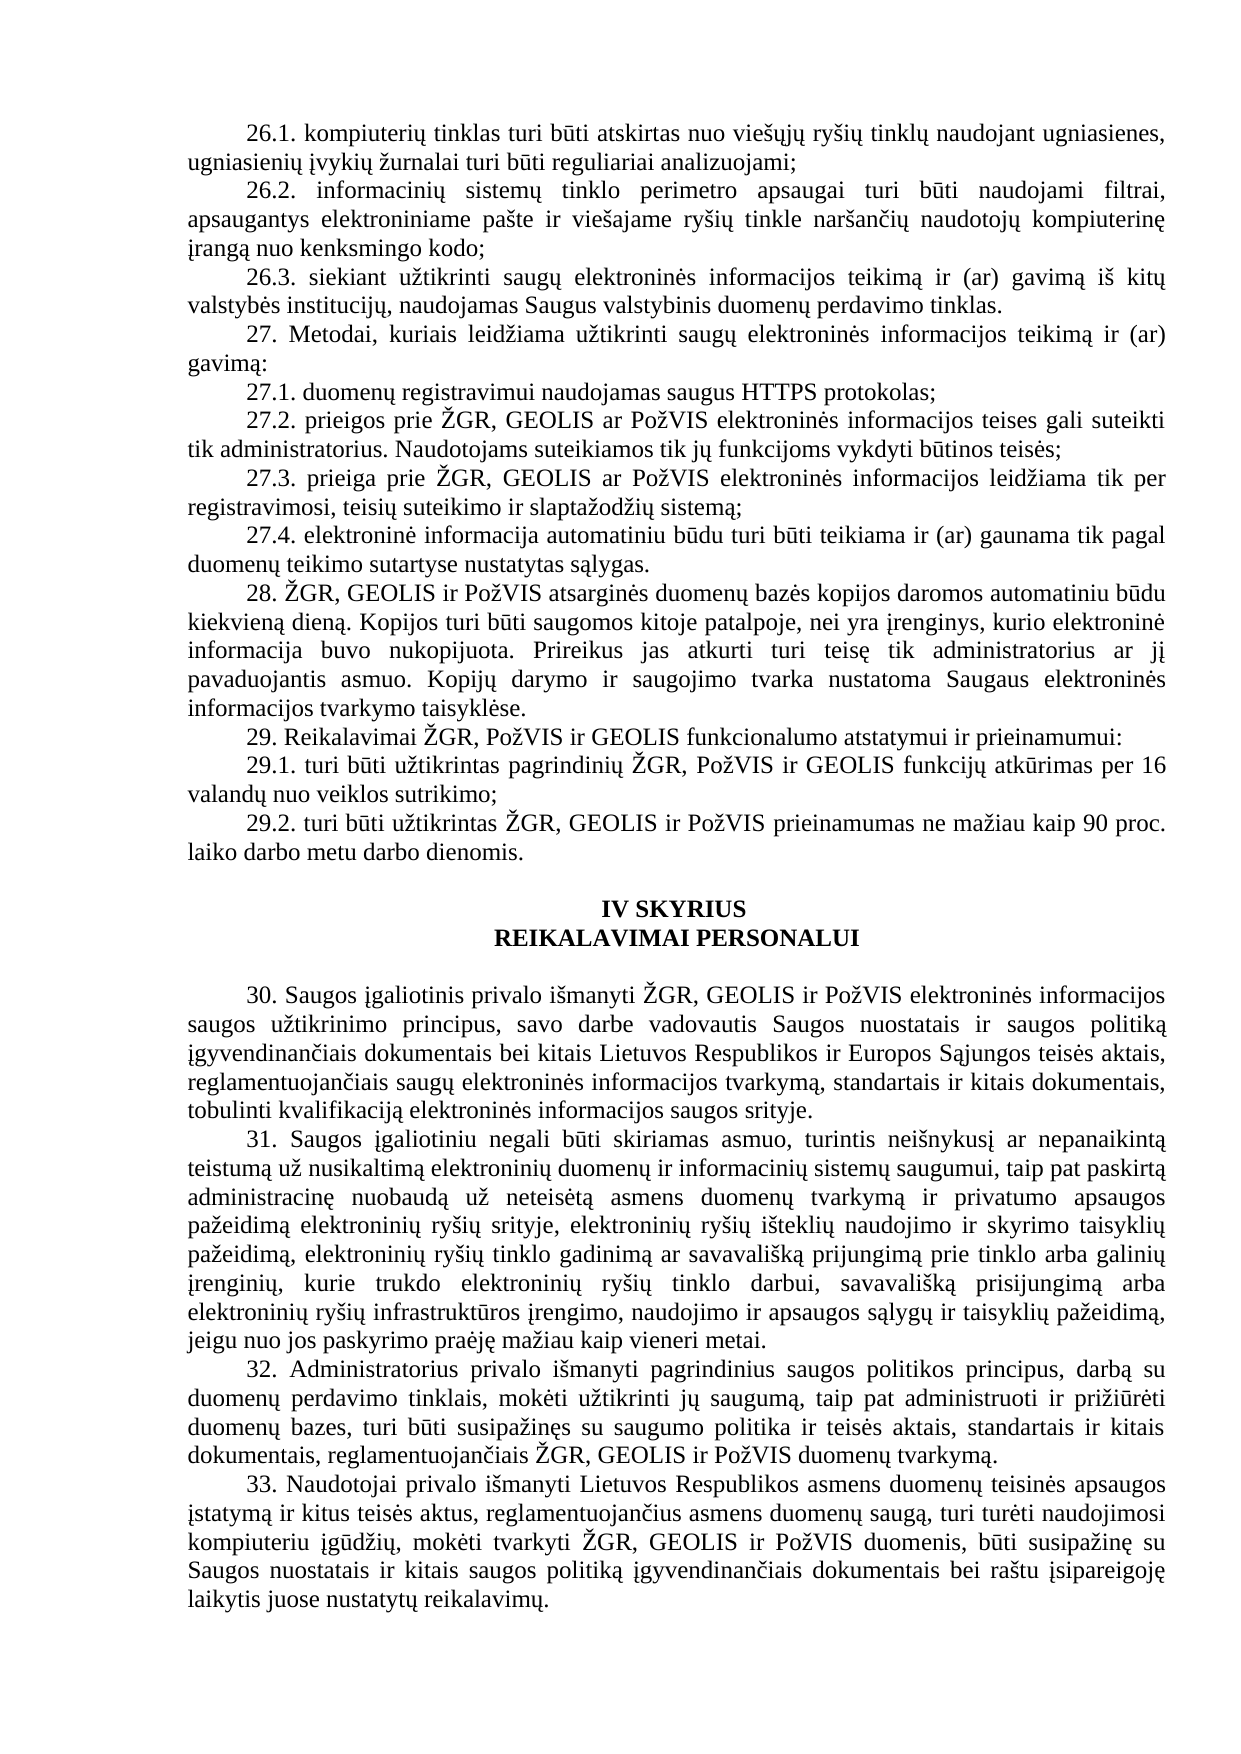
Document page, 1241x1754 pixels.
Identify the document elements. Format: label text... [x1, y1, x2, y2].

text 27.4. elektroninė informacija automatiniu būdu turi būti teikiama ir (ar) gaunama tik pagal duomenų teikimo sutartyse nustatytas sąlygas. [187, 521, 1167, 578]
text 32. Administratorius privalo išmanyti pagrindinius saugos politikos principus, darbą su duomenų perdavimo tinklais, mokėti užtikrinti jų saugumą, taip pat administruoti ir prižiūrėti duomenų bazes, turi būti susipažinęs su saugumo politika ir teisės aktais, standartais ir kitais dokumentais, reglamentuojančiais ŽGR, GEOLIS ir PožVIS duomenų tvarkymą. [187, 1354, 1167, 1469]
text 26.2. informacinių sistemų tinklo perimetro apsaugai turi būti naudojami filtrai, apsaugantys elektroniniame pašte ir viešajame ryšių tinkle naršančių naudotojų kompiuterinę įrangą nuo kenksmingo kodo; [187, 176, 1167, 262]
text 26.1. kompiuterių tinklas turi būti atskirtas nuo viešųjų ryšių tinklų naudojant ugniasienes, ugniasienių įvykių žurnalai turi būti reguliariai analizuojami; [187, 118, 1167, 176]
text 29.2. turi būti užtikrintas ŽGR, GEOLIS ir PožVIS prieinamumas ne mažiau kaip 90 proc. laiko darbo metu darbo dienomis. [187, 808, 1167, 866]
text 31. Saugos įgaliotiniu negali būti skiriamas asmuo, turintis neišnykusį ar nepanaikintą teistumą už nusikaltimą elektroninių duomenų ir informacinių sistemų saugumui, taip pat paskirtą administracinę nuobaudą už neteisėtą asmens duomenų tvarkymą ir privatumo apsaugos pažeidimą elektroninių ryšių srityje, elektroninių ryšių išteklių naudojimo ir skyrimo taisyklių pažeidimą, elektroninių ryšių tinklo gadinimą ar savavališką prijungimą prie tinklo arba galinių įrenginių, kurie trukdo elektroninių ryšių tinklo darbui, savavališką prisijungimą arba elektroninių ryšių infrastruktūros įrengimo, naudojimo ir apsaugos sąlygų ir taisyklių pažeidimą, jeigu nuo jos paskyrimo praėję mažiau kaip vieneri metai. [187, 1124, 1167, 1354]
text 30. Saugos įgaliotinis privalo išmanyti ŽGR, GEOLIS ir PožVIS elektroninės informacijos saugos užtikrinimo principus, savo darbe vadovautis Saugos nuostatais ir saugos politiką įgyvendinančiais dokumentais bei kitais Lietuvos Respublikos ir Europos Sąjungos teisės aktais, reglamentuojančiais saugų elektroninės informacijos tvarkymą, standartais ir kitais dokumentais, tobulinti kvalifikaciją elektroninės informacijos saugos srityje. [187, 981, 1167, 1124]
text 27.2. prieigos prie ŽGR, GEOLIS ar PožVIS elektroninės informacijos teises gali suteikti tik administratorius. Naudotojams suteikiamos tik jų funkcijoms vykdyti būtinos teisės; [187, 406, 1167, 463]
text 28. ŽGR, GEOLIS ir PožVIS atsarginės duomenų bazės kopijos daromos automatiniu būdu kiekvieną dieną. Kopijos turi būti saugomos kitoje patalpoje, nei yra įrenginys, kurio elektroninė informacija buvo nukopijuota. Prireikus jas atkurti turi teisę tik administratorius ar jį pavaduojantis asmuo. Kopijų darymo ir saugojimo tvarka nustatoma Saugaus elektroninės informacijos tvarkymo taisyklėse. [187, 578, 1167, 722]
text 26.3. siekiant užtikrinti saugų elektroninės informacijos teikimą ir (ar) gavimą iš kitų valstybės institucijų, naudojamas Saugus valstybinis duomenų perdavimo tinklas. [187, 262, 1167, 319]
text 27.1. duomenų registravimui naudojamas saugus HTTPS protokolas; [187, 377, 1167, 406]
text 29.1. turi būti užtikrintas pagrindinių ŽGR, PožVIS ir GEOLIS funkcijų atkūrimas per 16 valandų nuo veiklos sutrikimo; [187, 751, 1167, 808]
text 29. Reikalavimai ŽGR, PožVIS ir GEOLIS funkcionalumo atstatymui ir prieinamumui: [187, 722, 1167, 751]
text IV SKYRIUS [187, 894, 1167, 923]
text 27.3. prieiga prie ŽGR, GEOLIS ar PožVIS elektroninės informacijos leidžiama tik per registravimosi, teisių suteikimo ir slaptažodžių sistemą; [187, 463, 1167, 521]
text REIKALAVIMAI PERSONALUI [187, 923, 1167, 952]
text 27. Metodai, kuriais leidžiama užtikrinti saugų elektroninės informacijos teikimą ir (ar) gavimą: [187, 319, 1167, 377]
text 33. Naudotojai privalo išmanyti Lietuvos Respublikos asmens duomenų teisinės apsaugos įstatymą ir kitus teisės aktus, reglamentuojančius asmens duomenų saugą, turi turėti naudojimosi kompiuteriu įgūdžių, mokėti tvarkyti ŽGR, GEOLIS ir PožVIS duomenis, būti susipažinę su Saugos nuostatais ir kitais saugos politiką įgyvendinančiais dokumentais bei raštu įsipareigoję laikytis juose nustatytų reikalavimų. [187, 1469, 1167, 1613]
